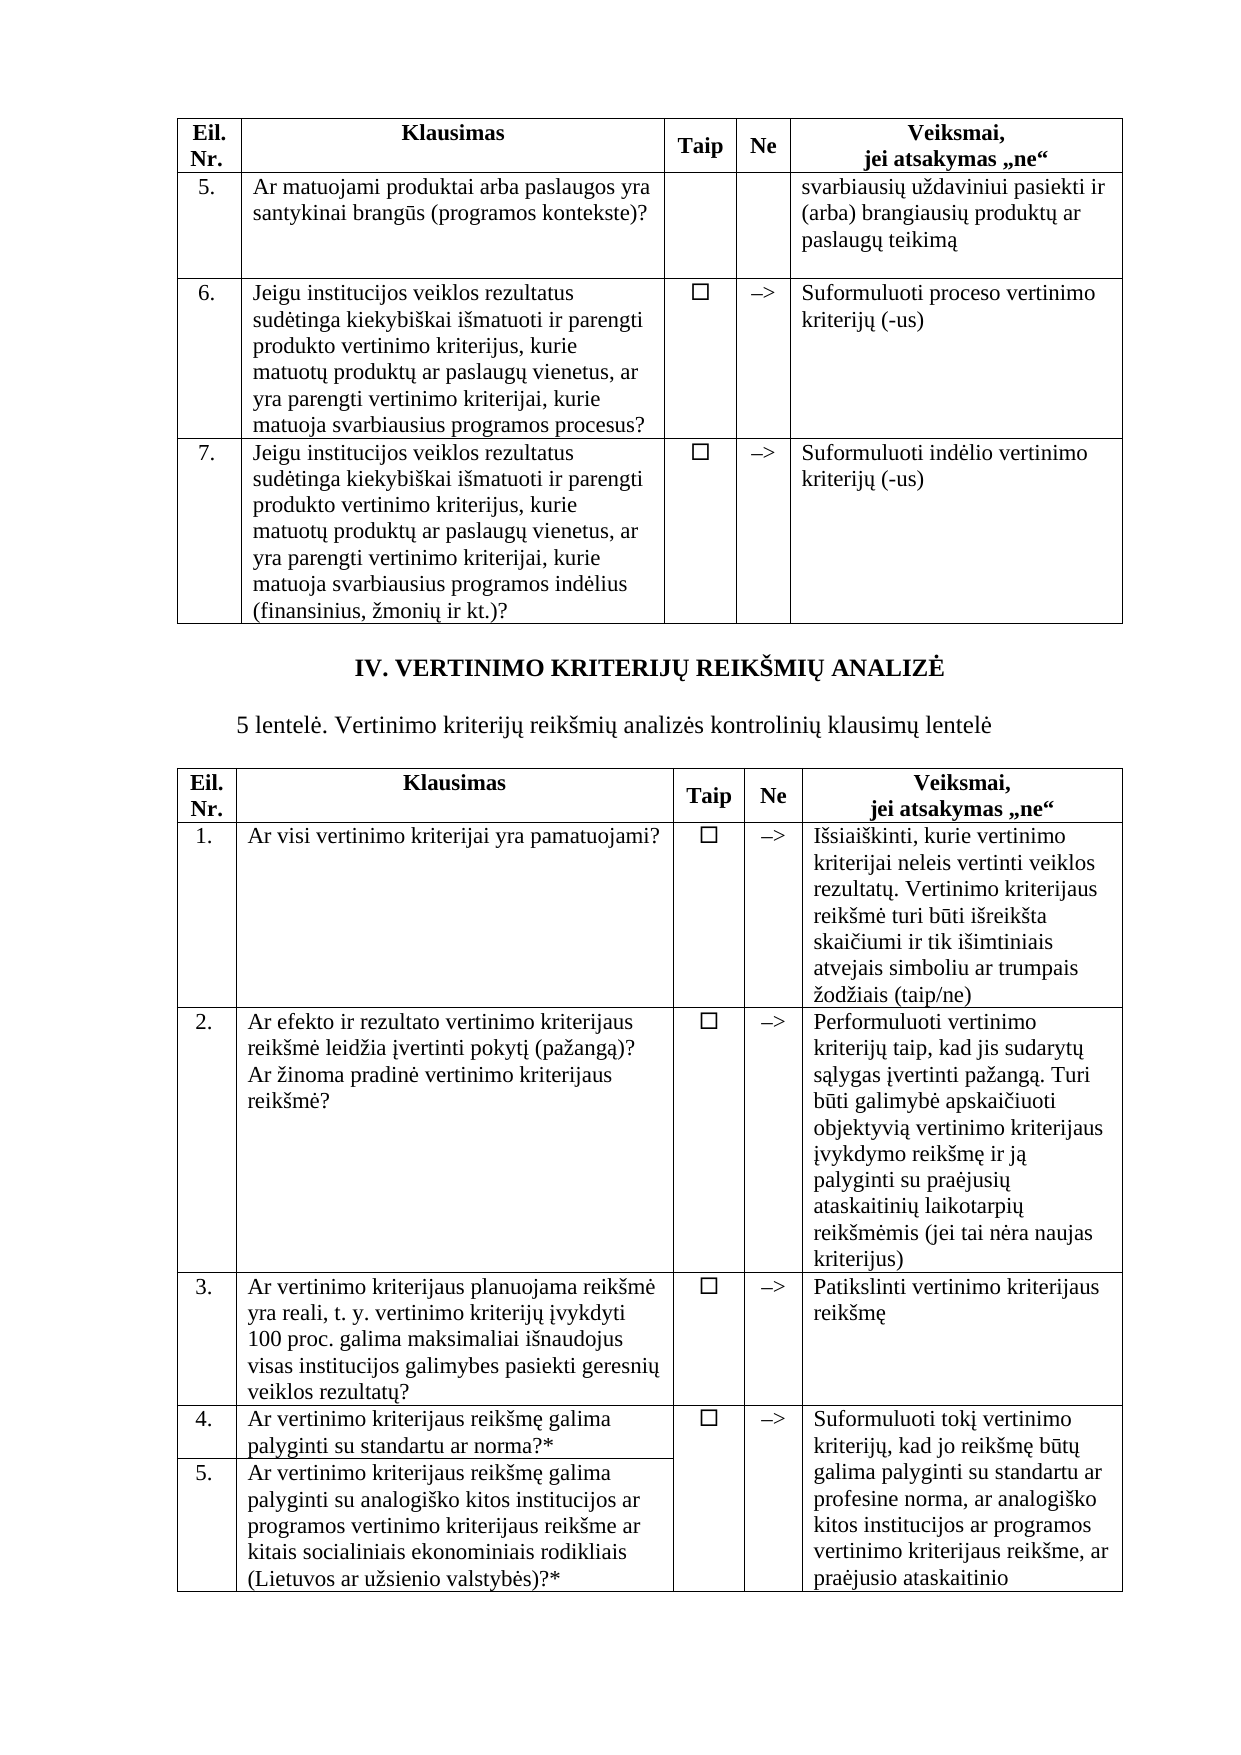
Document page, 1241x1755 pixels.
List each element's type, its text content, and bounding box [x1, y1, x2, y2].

table_cell 6. [178, 279, 241, 437]
table_header Veiksmai, jei atsakymas „ne“ [791, 119, 1122, 172]
table_cell [] [674, 1406, 744, 1591]
table_cell [737, 173, 790, 278]
table_cell Suformuluoti proceso vertinimo kriterijų (-us) [791, 279, 1122, 437]
table_cell Ar vertinimo kriterijaus reikšmę galima palyginti su analogiško kitos institucijos ar programos vertinimo kriterijaus reikšme ar kitais socialiniais ekonominiais rodikliais (Lietuvos ar užsienio valstybės)?* [237, 1459, 673, 1591]
table_header Eil. Nr. [178, 119, 241, 172]
table_header Ne [737, 119, 790, 172]
table_header Ne [745, 769, 802, 822]
table_cell Ar visi vertinimo kriterijai yra pamatuojami? [237, 823, 673, 1007]
table_header Veiksmai, jei atsakymas „ne“ [803, 769, 1122, 822]
table_cell Išsiaiškinti, kurie vertinimo kriterijai neleis vertinti veiklos rezultatų. Vertinimo kriterijaus reikšmė turi būti išreikšta skaičiumi ir tik išimtiniais atvejais simboliu ar trumpais žodžiais (taip/ne) [803, 823, 1122, 1007]
table_cell 2. [178, 1008, 236, 1272]
table_cell [] [674, 823, 744, 1007]
table_cell Patikslinti vertinimo kriterijaus reikšmę [803, 1273, 1122, 1404]
table_cell 7. [178, 439, 241, 623]
table_cell –> [745, 1406, 802, 1591]
subtitle IV. VERTINIMO KRITERIJŲ REIKŠMIŲ ANALIZĖ [177, 653, 1122, 682]
table_cell –> [745, 1008, 802, 1272]
table_header Taip [665, 119, 736, 172]
table_cell [] [674, 1008, 744, 1272]
table_cell 5. [178, 173, 241, 278]
table_header Eil. Nr. [178, 769, 236, 822]
table_cell Performuluoti vertinimo kriterijų taip, kad jis sudarytų sąlygas įvertinti pažangą. Turi būti galimybė apskaičiuoti objektyvią vertinimo kriterijaus įvykdymo reikšmę ir ją palyginti su praėjusių ataskaitinių laikotarpių reikšmėmis (jei tai nėra naujas kriterijus) [803, 1008, 1122, 1272]
table_cell 1. [178, 823, 236, 1007]
table_cell [] [674, 1273, 744, 1404]
table_cell [] [665, 173, 736, 278]
table_header Klausimas [237, 769, 673, 822]
table_cell 4. [178, 1406, 236, 1458]
table_cell Jeigu institucijos veiklos rezultatus sudėtinga kiekybiškai išmatuoti ir parengti produkto vertinimo kriterijus, kurie matuotų produktų ar paslaugų vienetus, ar yra parengti vertinimo kriterijai, kurie matuoja svarbiausius programos procesus? [242, 279, 664, 437]
table_cell Ar efekto ir rezultato vertinimo kriterijaus reikšmė leidžia įvertinti pokytį (pažangą)? Ar žinoma pradinė vertinimo kriterijaus reikšmė? [237, 1008, 673, 1272]
table_cell –> [745, 823, 802, 1007]
table_cell Ar matuojami produktai arba paslaugos yra santykinai brangūs (programos kontekste)? [242, 173, 664, 278]
table_cell [] [665, 279, 736, 437]
table_header Klausimas [242, 119, 664, 172]
table_cell [] [665, 439, 736, 623]
table_cell svarbiausių uždaviniui pasiekti ir (arba) brangiausių produktų ar paslaugų teikimą [791, 173, 1122, 278]
text 5 lentelė. Vertinimo kriterijų reikšmių analizės kontrolinių klausimų lentelė [177, 710, 1122, 739]
table_cell 3. [178, 1273, 236, 1404]
table_cell –> [737, 279, 790, 437]
table_cell –> [737, 439, 790, 623]
table_cell –> [745, 1273, 802, 1404]
table_cell 5. [178, 1459, 236, 1591]
table_header Taip [674, 769, 744, 822]
table_cell Ar vertinimo kriterijaus planuojama reikšmė yra reali, t. y. vertinimo kriterijų įvykdyti 100 proc. galima maksimaliai išnaudojus visas institucijos galimybes pasiekti geresnių veiklos rezultatų? [237, 1273, 673, 1404]
table_cell Suformuluoti tokį vertinimo kriterijų, kad jo reikšmę būtų galima palyginti su standartu ar profesine norma, ar analogiško kitos institucijos ar programos vertinimo kriterijaus reikšme, ar praėjusio ataskaitinio [803, 1406, 1122, 1591]
table_cell Suformuluoti indėlio vertinimo kriterijų (-us) [791, 439, 1122, 623]
table_cell Ar vertinimo kriterijaus reikšmę galima palyginti su standartu ar norma?* [237, 1406, 673, 1458]
table_cell Jeigu institucijos veiklos rezultatus sudėtinga kiekybiškai išmatuoti ir parengti produkto vertinimo kriterijus, kurie matuotų produktų ar paslaugų vienetus, ar yra parengti vertinimo kriterijai, kurie matuoja svarbiausius programos indėlius (finansinius, žmonių ir kt.)? [242, 439, 664, 623]
